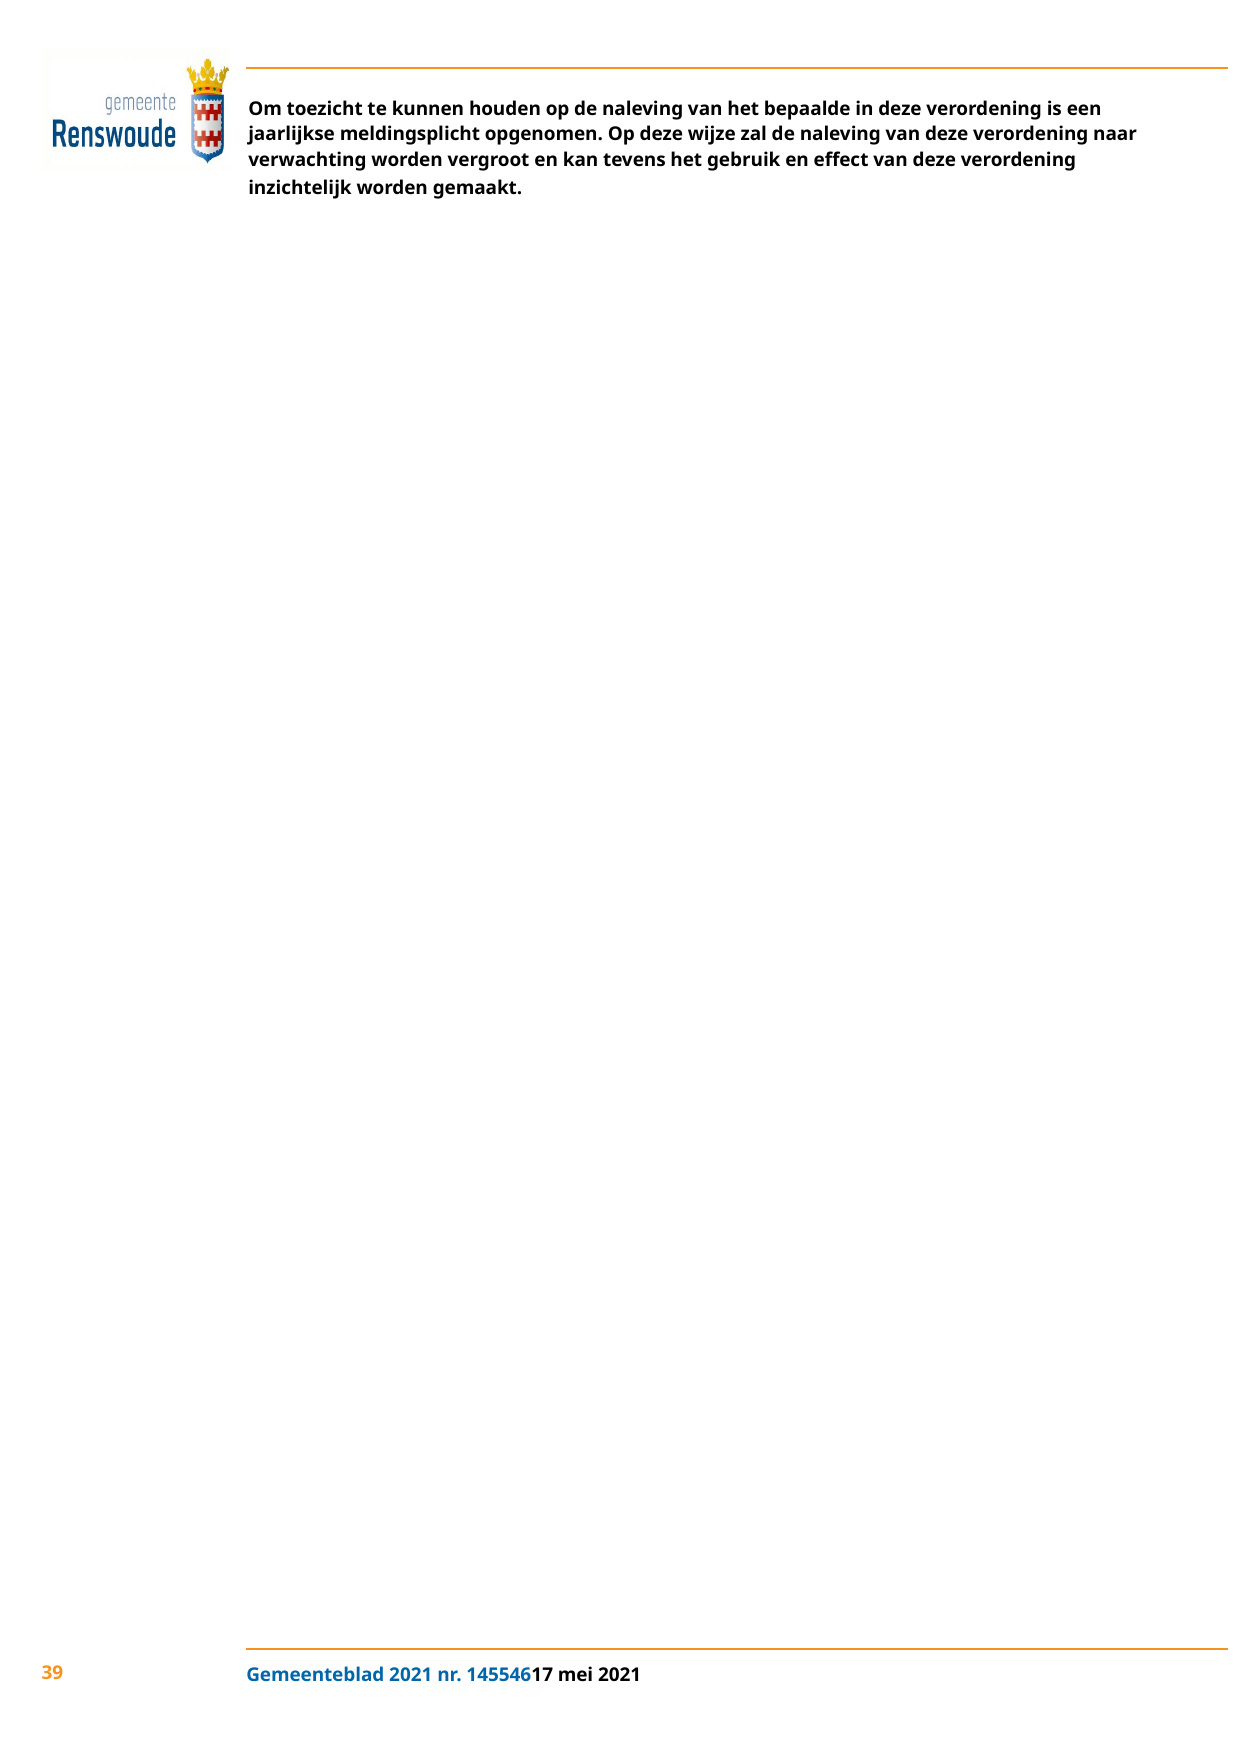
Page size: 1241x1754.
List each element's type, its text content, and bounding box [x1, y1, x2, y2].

text Om toezicht te kunnen houden op de naleving van het bepaalde in deze verordening is een jaarlijkse meldingsplicht opgenomen. Op deze wijze zal de naleving van deze verordening naar verwachting worden vergroot en kan tevens het gebruik en effect van deze verordening inzichtelijk worden gemaakt. [248, 95, 1152, 201]
picture [41, 47, 231, 172]
